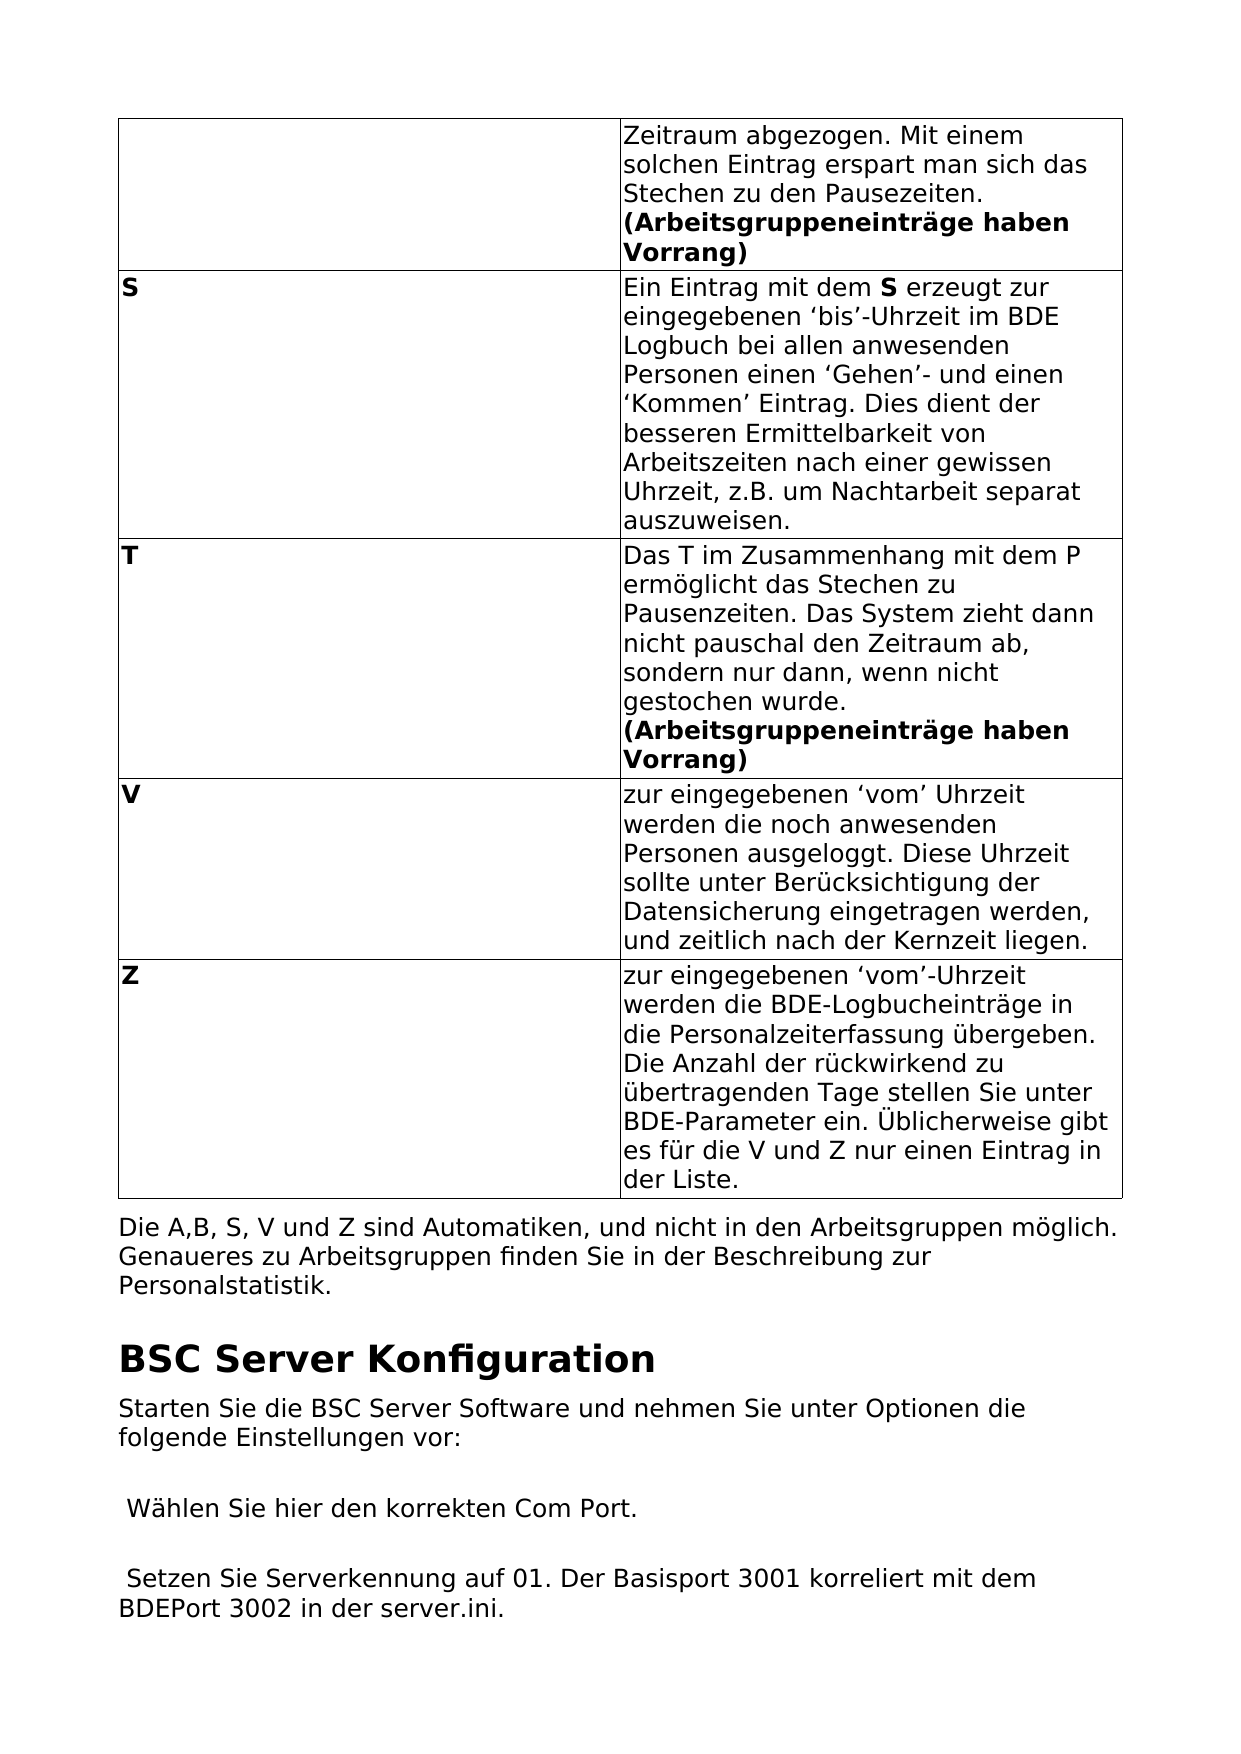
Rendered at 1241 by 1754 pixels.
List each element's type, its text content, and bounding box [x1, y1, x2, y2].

table_cell T [119, 539, 620, 778]
table_cell [119, 119, 620, 270]
table_cell S [119, 271, 620, 538]
table_cell Ein Eintrag mit dem S erzeugt zur eingegebenen ‘bis’-Uhrzeit im BDE Logbuch bei allen anwesenden Personen einen ‘Gehen’- und einen ‘Kommen’ Eintrag. Dies dient der besseren Ermittelbarkeit von Arbeitszeiten nach einer gewissen Uhrzeit, z.B. um Nachtarbeit separat auszuweisen. [621, 271, 1122, 538]
text Wählen Sie hier den korrekten Com Port. [118, 1465, 1122, 1523]
table_cell V [119, 779, 620, 958]
table_cell zur eingegebenen ‘vom’ Uhrzeit werden die noch anwesenden Personen ausgeloggt. Diese Uhrzeit sollte unter Berücksichtigung der Datensicherung eingetragen werden, und zeitlich nach der Kernzeit liegen. [621, 779, 1122, 958]
table_cell Zeitraum abgezogen. Mit einem solchen Eintrag erspart man sich das Stechen zu den Pausezeiten. (Arbeitsgruppeneinträge haben Vorrang) [621, 119, 1122, 270]
text Setzen Sie Serverkennung auf 01. Der Basisport 3001 korreliert mit dem BDEPort 3002 in der server.ini. [118, 1536, 1122, 1623]
text Die A,B, S, V und Z sind Automatiken, und nicht in den Arbeitsgruppen möglich. Genaueres zu Arbeitsgruppen finden Sie in der Beschreibung zur Personalstatistik. [118, 1213, 1122, 1300]
table_cell Das T im Zusammenhang mit dem P ermöglicht das Stechen zu Pausenzeiten. Das System zieht dann nicht pauschal den Zeitraum ab, sondern nur dann, wenn nicht gestochen wurde. (Arbeitsgruppeneinträge haben Vorrang) [621, 539, 1122, 778]
table_cell zur eingegebenen ‘vom’-Uhrzeit werden die BDE-Logbucheinträge in die Personalzeiterfassung übergeben. Die Anzahl der rückwirkend zu übertragenden Tage stellen Sie unter BDE-Parameter ein. Üblicherweise gibt es für die V und Z nur einen Eintrag in der Liste. [621, 960, 1122, 1198]
table_cell Z [119, 960, 620, 1198]
text Starten Sie die BSC Server Software und nehmen Sie unter Optionen die folgende Einstellungen vor: [118, 1394, 1122, 1452]
subtitle BSC Server Konfiguration [118, 1338, 1122, 1381]
